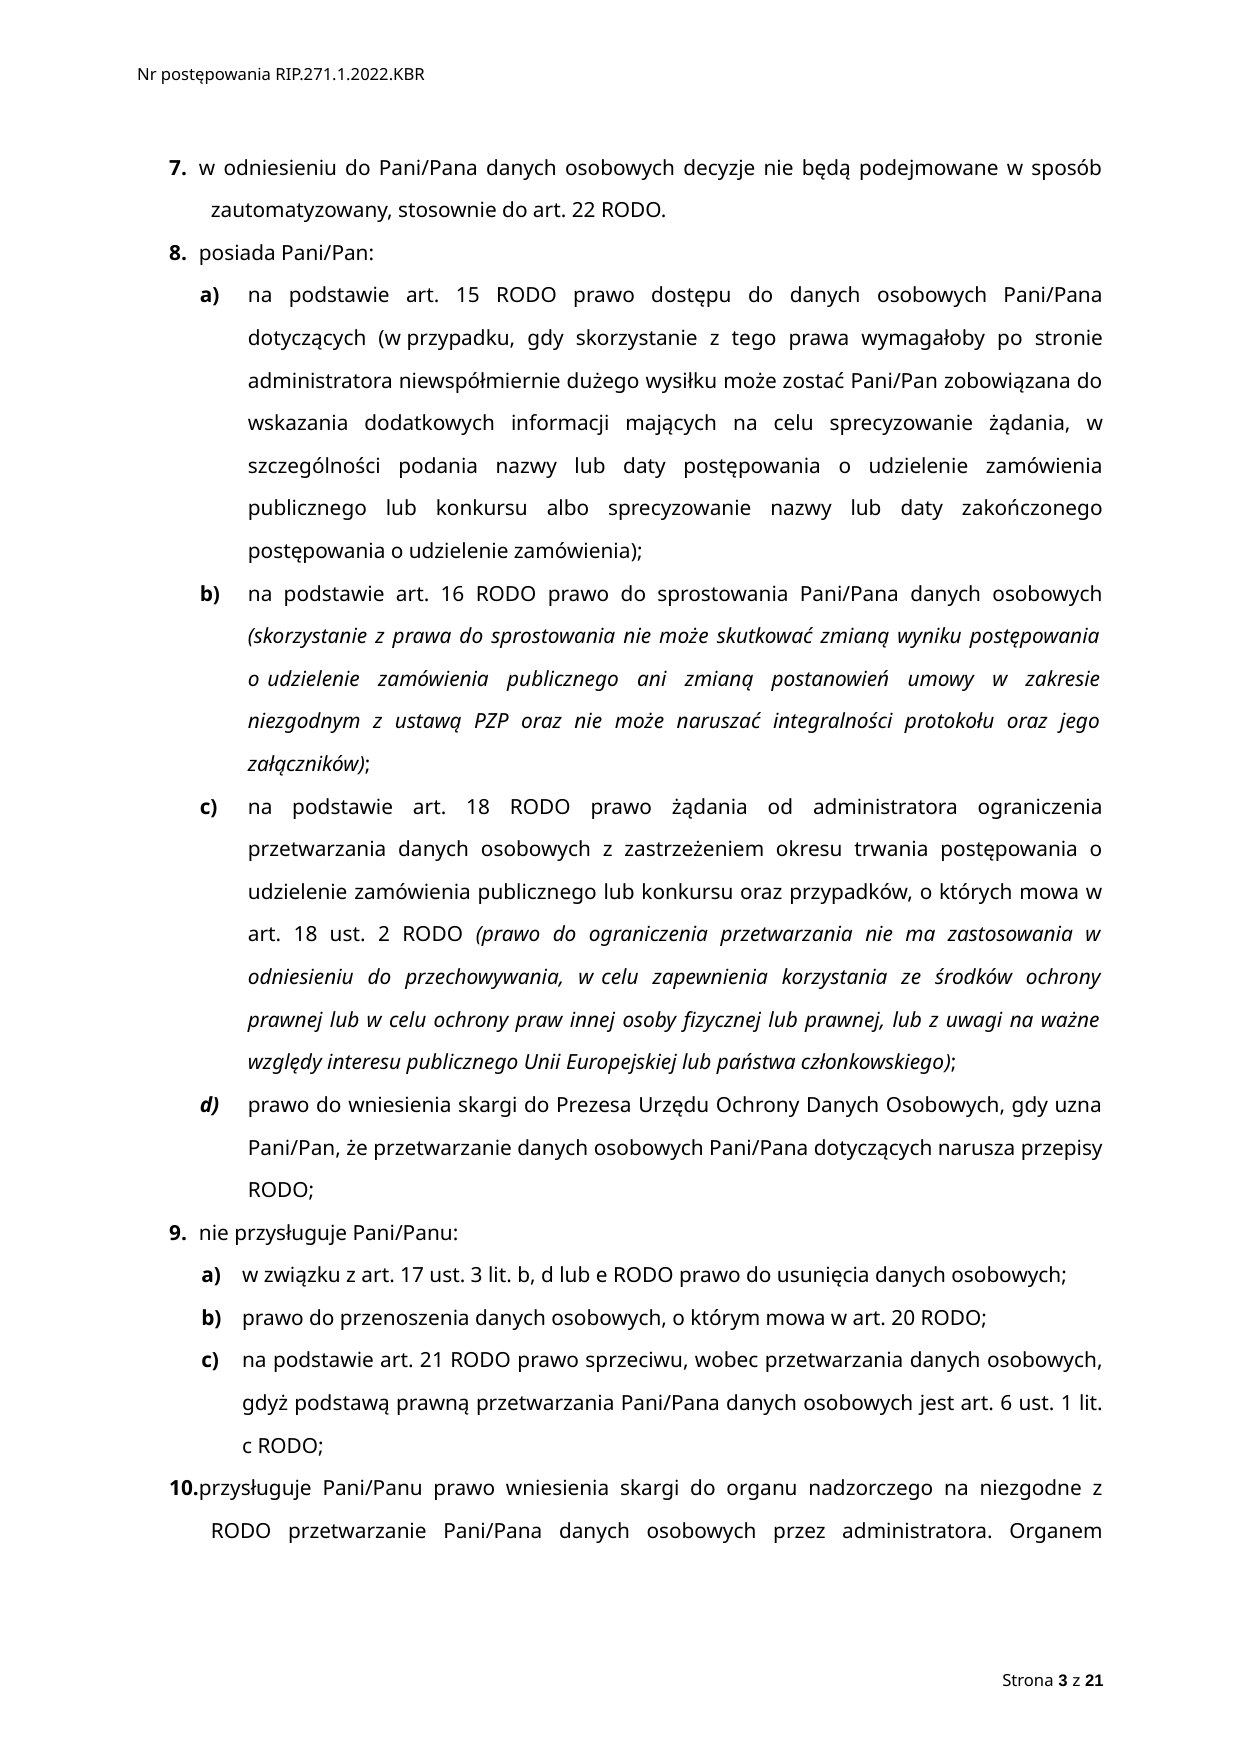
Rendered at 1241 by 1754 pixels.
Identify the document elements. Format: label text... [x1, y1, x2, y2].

list prawo do wniesienia skargi do Prezesa Urzędu Ochrony Danych Osobowych, gdy uzna Pani/Pan, że przetwarzanie danych osobowych Pani/Pana dotyczących narusza przepisy RODO; [199, 1090, 1103, 1204]
list prawo do przenoszenia danych osobowych, o którym mowa w art. 20 RODO; [201, 1303, 1103, 1331]
list w odniesieniu do Pani/Pana danych osobowych decyzje nie będą podejmowane w sposób zautomatyzowany, stosownie do art. 22 RODO. [169, 153, 1103, 224]
list na podstawie art. 18 RODO prawo żądania od administratora ograniczenia przetwarzania danych osobowych z zastrzeżeniem okresu trwania postępowania o udzielenie zamówienia publicznego lub konkursu oraz przypadków, o których mowa w art. 18 ust. 2 RODO (prawo do ograniczenia przetwarzania nie ma zastosowania w odniesieniu do przechowywania, w celu zapewnienia korzystania ze środków ochrony prawnej lub w celu ochrony praw innej osoby fizycznej lub prawnej, lub z uwagi na ważne względy interesu publicznego Unii Europejskiej lub państwa członkowskiego); [199, 792, 1103, 1076]
list na podstawie art. 15 RODO prawo dostępu do danych osobowych Pani/Pana dotyczących (w przypadku, gdy skorzystanie z tego prawa wymagałoby po stronie administratora niewspółmiernie dużego wysiłku może zostać Pani/Pan zobowiązana do wskazania dodatkowych informacji mających na celu sprecyzowanie żądania, w szczególności podania nazwy lub daty postępowania o udzielenie zamówienia publicznego lub konkursu albo sprecyzowanie nazwy lub daty zakończonego postępowania o udzielenie zamówienia); [199, 281, 1103, 564]
list na podstawie art. 16 RODO prawo do sprostowania Pani/Pana danych osobowych (skorzystanie z prawa do sprostowania nie może skutkować zmianą wyniku postępowania o udzielenie zamówienia publicznego ani zmianą postanowień umowy w zakresie niezgodnym z ustawą PZP oraz nie może naruszać integralności protokołu oraz jego załączników); [199, 579, 1103, 778]
list nie przysługuje Pani/Panu: [169, 1218, 1103, 1246]
list na podstawie art. 21 RODO prawo sprzeciwu, wobec przetwarzania danych osobowych, gdyż podstawą prawną przetwarzania Pani/Pana danych osobowych jest art. 6 ust. 1 lit. c RODO; [201, 1346, 1103, 1459]
list posiada Pani/Pan: [169, 238, 1103, 266]
list w związku z art. 17 ust. 3 lit. b, d lub e RODO prawo do usunięcia danych osobowych; [201, 1260, 1103, 1289]
list przysługuje Pani/Panu prawo wniesienia skargi do organu nadzorczego na niezgodne z RODO przetwarzanie Pani/Pana danych osobowych przez administratora. Organem [169, 1473, 1103, 1544]
